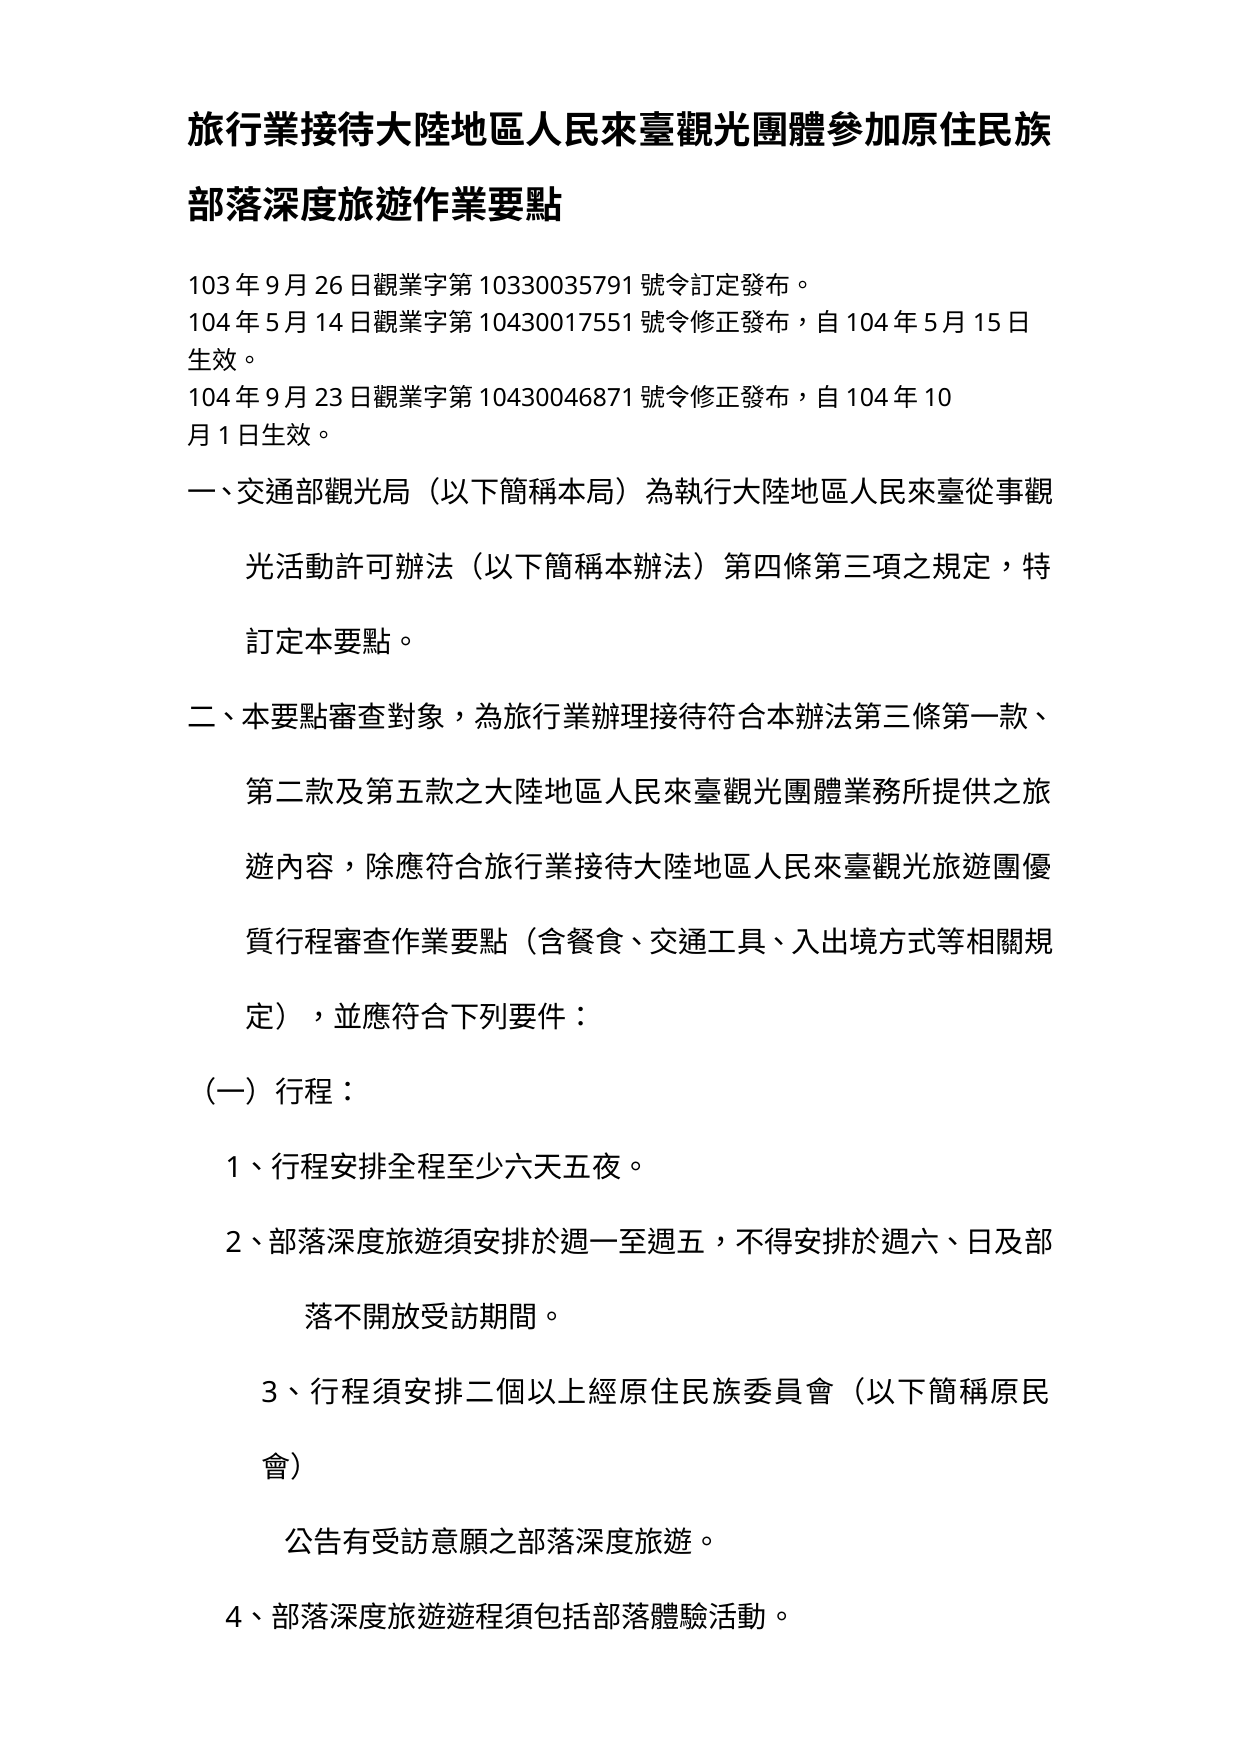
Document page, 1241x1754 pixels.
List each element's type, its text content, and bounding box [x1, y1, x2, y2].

text 1、行程安排全程至少六天五夜。 [187, 1127, 1053, 1202]
text 旅行業接待大陸地區人民來臺觀光團體參加原住民族部落深度旅遊作業要點 [187, 89, 1053, 239]
text （一）行程： [187, 1052, 1053, 1127]
text 4、部落深度旅遊遊程須包括部落體驗活動。 [187, 1577, 1053, 1652]
text 104年9月23日觀業字第10430046871號令修正發布，自104年10月1日生效。 [187, 377, 953, 452]
text 3、行程須安排二個以上經原住民族委員會（以下簡稱原民會） [261, 1352, 1053, 1502]
text 二、本要點審查對象，為旅行業辦理接待符合本辦法第三條第一款、第二款及第五款之大陸地區人民來臺觀光團體業務所提供之旅遊內容，除應符合旅行業接待大陸地區人民來臺觀光旅遊團優質行程審查作業要點（含餐食、交通工具、入出境方式等相關規定），並應符合下列要件： [187, 677, 1053, 1052]
text 104年5月14日觀業字第10430017551號令修正發布，自104年5月15日生效。 [187, 302, 1053, 377]
text 103年9月26日觀業字第10330035791號令訂定發布。 [187, 264, 1053, 302]
text 公告有受訪意願之部落深度旅遊。 [261, 1502, 1053, 1577]
text 2、部落深度旅遊須安排於週一至週五，不得安排於週六、日及部落不開放受訪期間。 [187, 1202, 1053, 1352]
text 一、交通部觀光局（以下簡稱本局）為執行大陸地區人民來臺從事觀光活動許可辦法（以下簡稱本辦法）第四條第三項之規定，特訂定本要點。 [187, 452, 1053, 677]
